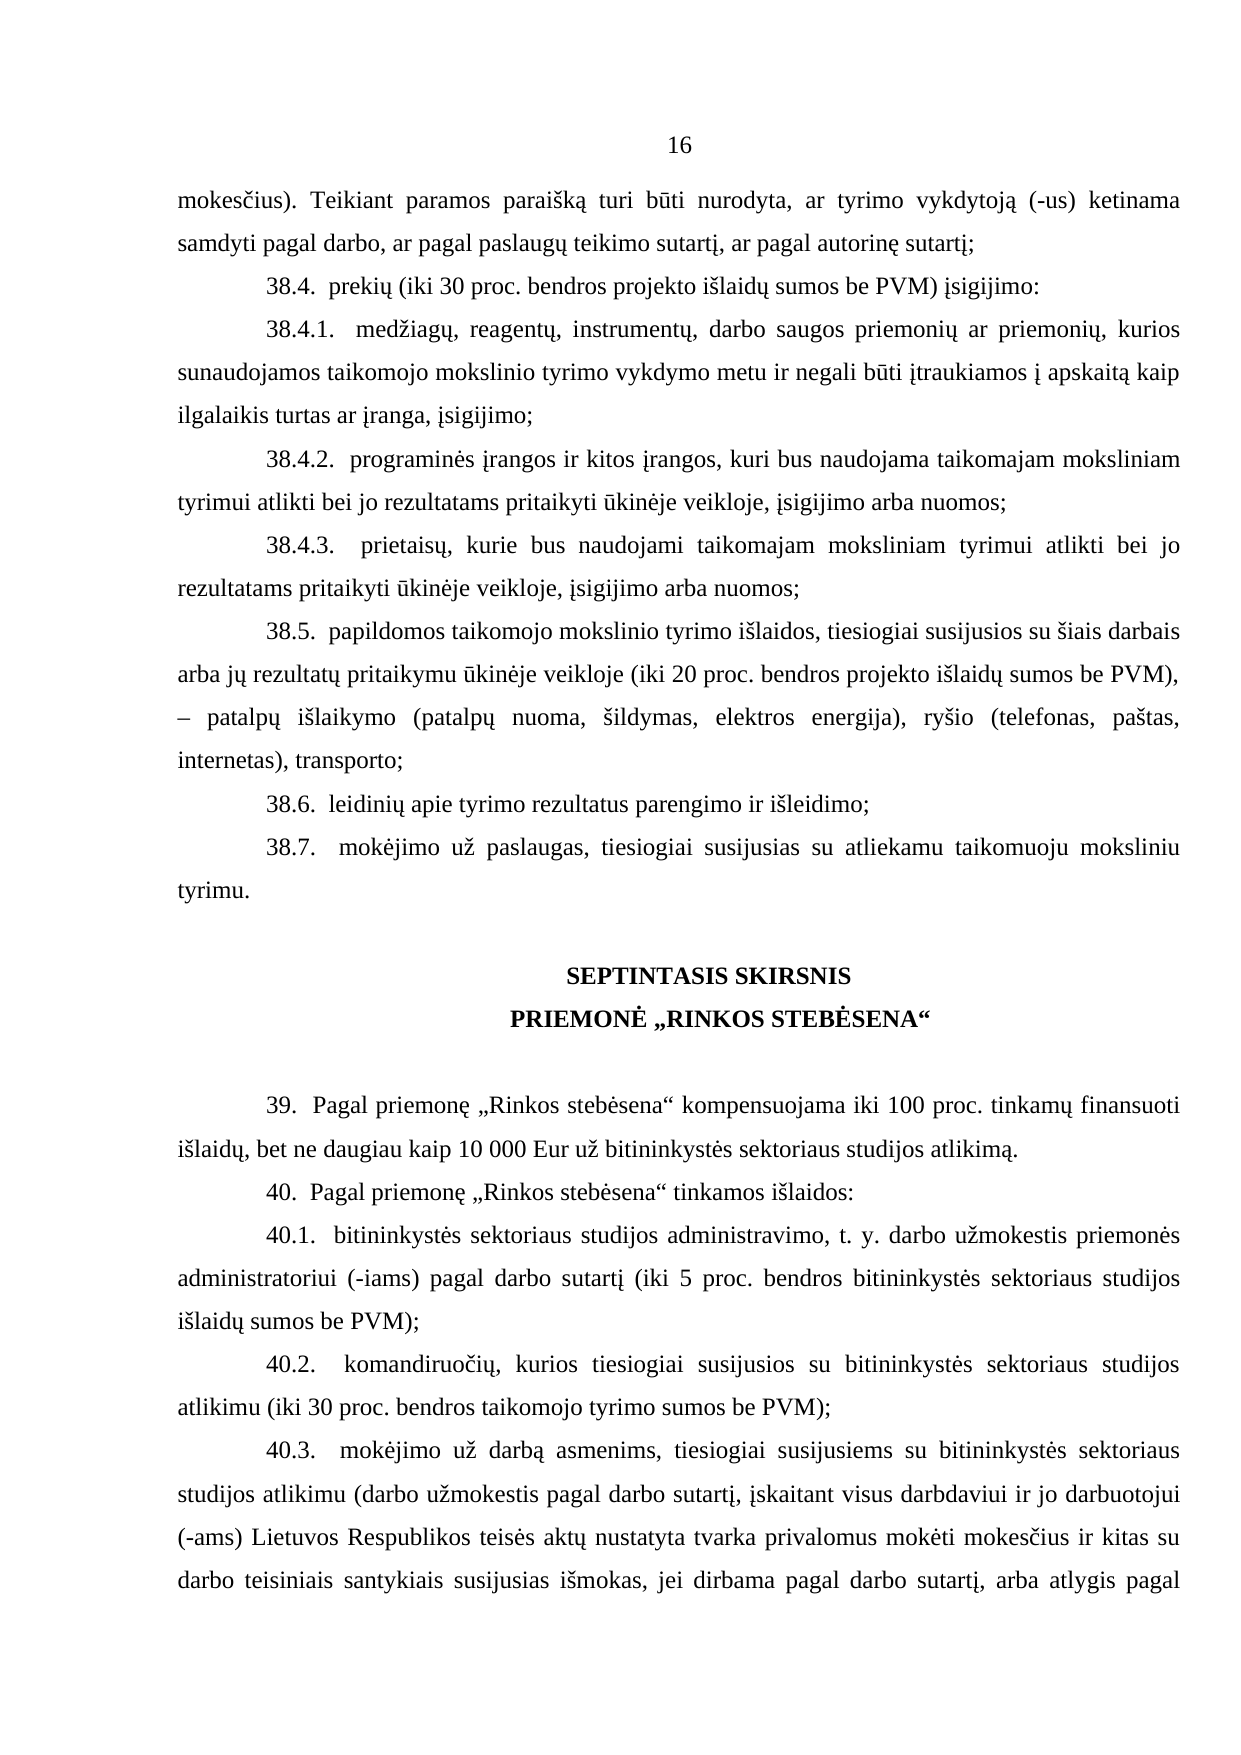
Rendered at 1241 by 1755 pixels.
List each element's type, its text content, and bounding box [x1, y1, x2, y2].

text SEPTINTASIS SKIRSNIS [177, 961, 1181, 990]
text 39. Pagal priemonę „Rinkos stebėsena“ kompensuojama iki 100 proc. tinkamų finansuoti išlaidų, bet ne daugiau kaip 10 000 Eur už bitininkystės sektoriaus studijos atlikimą. [177, 1091, 1181, 1162]
text 40.3. mokėjimo už darbą asmenims, tiesiogiai susijusiems su bitininkystės sektoriaus studijos atlikimu (darbo užmokestis pagal darbo sutartį, įskaitant visus darbdaviui ir jo darbuotojui (-ams) Lietuvos Respublikos teisės aktų nustatyta tvarka privalomus mokėti mokesčius ir kitas su darbo teisiniais santykiais susijusias išmokas, jei dirbama pagal darbo sutartį, arba atlygis pagal [177, 1436, 1181, 1594]
text 38.6. leidinių apie tyrimo rezultatus parengimo ir išleidimo; [177, 789, 1181, 817]
text 38.4. prekių (iki 30 proc. bendros projekto išlaidų sumos be PVM) įsigijimo: [177, 271, 1181, 300]
text PRIEMONĖ „RINKOS STEBĖSENA“ [177, 1004, 1181, 1033]
text 40.1. bitininkystės sektoriaus studijos administravimo, t. y. darbo užmokestis priemonės administratoriui (-iams) pagal darbo sutartį (iki 5 proc. bendros bitininkystės sektoriaus studijos išlaidų sumos be PVM); [177, 1220, 1181, 1335]
text 38.4.1. medžiagų, reagentų, instrumentų, darbo saugos priemonių ar priemonių, kurios sunaudojamos taikomojo mokslinio tyrimo vykdymo metu ir negali būti įtraukiamos į apskaitą kaip ilgalaikis turtas ar įranga, įsigijimo; [177, 314, 1181, 429]
text 38.4.3. prietaisų, kurie bus naudojami taikomajam moksliniam tyrimui atlikti bei jo rezultatams pritaikyti ūkinėje veikloje, įsigijimo arba nuomos; [177, 530, 1181, 602]
text 40.2. komandiruočių, kurios tiesiogiai susijusios su bitininkystės sektoriaus studijos atlikimu (iki 30 proc. bendros taikomojo tyrimo sumos be PVM); [177, 1349, 1181, 1421]
text 40. Pagal priemonę „Rinkos stebėsena“ tinkamos išlaidos: [177, 1177, 1181, 1206]
text mokesčius). Teikiant paramos paraišką turi būti nurodyta, ar tyrimo vykdytoją (-us) ketinama samdyti pagal darbo, ar pagal paslaugų teikimo sutartį, ar pagal autorinę sutartį; [177, 185, 1181, 257]
text 38.5. papildomos taikomojo mokslinio tyrimo išlaidos, tiesiogiai susijusios su šiais darbais arba jų rezultatų pritaikymu ūkinėje veikloje (iki 20 proc. bendros projekto išlaidų sumos be PVM), – patalpų išlaikymo (patalpų nuoma, šildymas, elektros energija), ryšio (telefonas, paštas, internetas), transporto; [177, 616, 1181, 774]
text 38.4.2. programinės įrangos ir kitos įrangos, kuri bus naudojama taikomajam moksliniam tyrimui atlikti bei jo rezultatams pritaikyti ūkinėje veikloje, įsigijimo arba nuomos; [177, 444, 1181, 516]
text 38.7. mokėjimo už paslaugas, tiesiogiai susijusias su atliekamu taikomuoju moksliniu tyrimu. [177, 832, 1181, 904]
